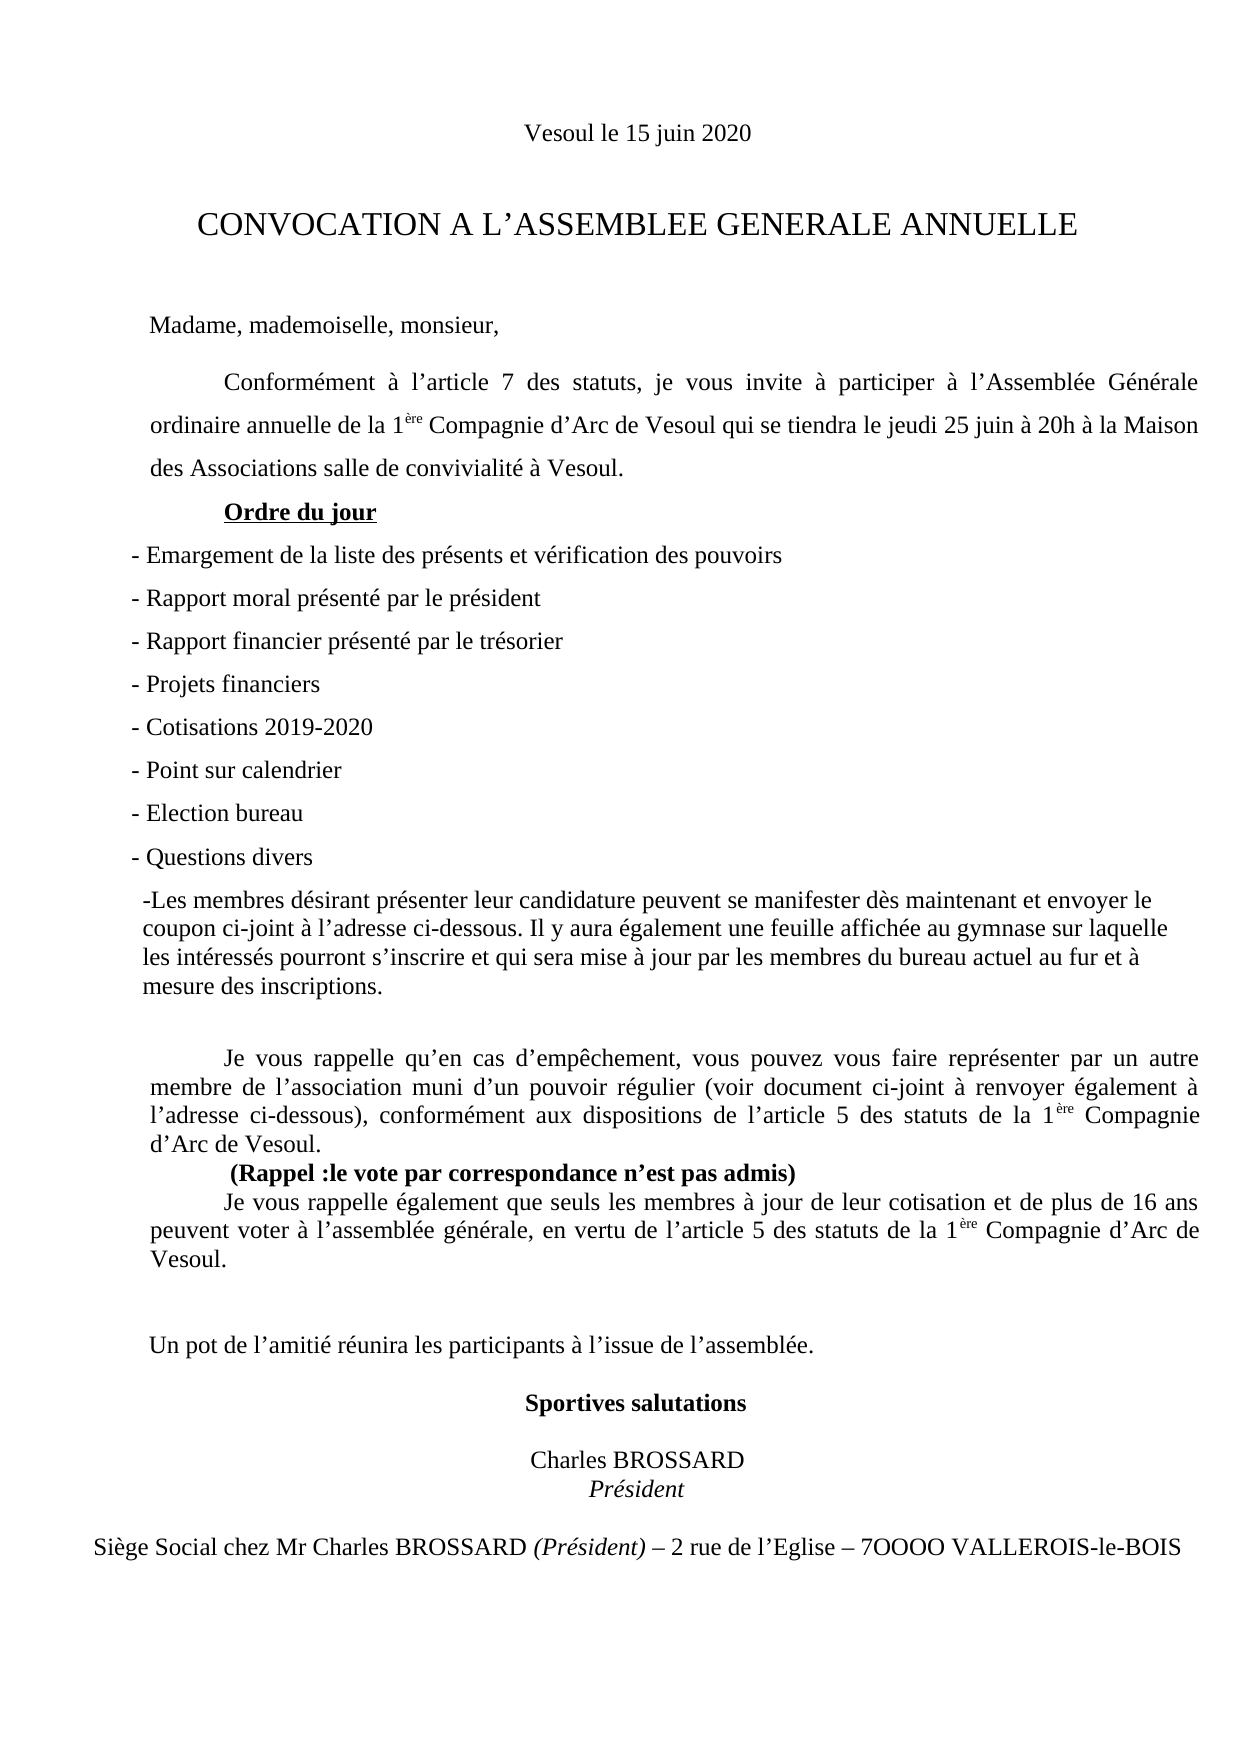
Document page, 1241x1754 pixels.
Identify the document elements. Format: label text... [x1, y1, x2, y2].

text Je vous rappelle qu’en cas d’empêchement, vous pouvez vous faire représenter par un autre membre de l’association muni d’un pouvoir régulier (voir document ci-joint à renvoyer également à l’adresse ci-dessous), conformément aux dispositions de l’article 5 des statuts de la 1ère Compagnie d’Arc de Vesoul. [150, 1043, 1200, 1158]
text Sportives salutations [75, 1388, 1200, 1417]
text - Cotisations 2019-2020 [131, 712, 1200, 741]
text (Rappel :le vote par correspondance n’est pas admis) [150, 1158, 1200, 1187]
text Vesoul le 15 juin 2020 [75, 118, 1200, 147]
text - Rapport financier présenté par le trésorier - Projets financiers [131, 626, 1200, 698]
text - Rapport moral présenté par le président [131, 583, 1200, 612]
text Ordre du jour [150, 497, 1200, 525]
text - Point sur calendrier [131, 755, 1200, 784]
text Madame, mademoiselle, monsieur, [75, 310, 1200, 338]
text CONVOCATION A L’ASSEMBLEE GENERALE ANNUELLE [75, 204, 1200, 243]
text Un pot de l’amitié réunira les participants à l’issue de l’assemblée. [75, 1330, 1200, 1359]
text Siège Social chez Mr Charles BROSSARD (Président) – 2 rue de l’Eglise – 7OOOO VALLEROIS-le-BOIS [75, 1532, 1200, 1560]
text - Election bureau [131, 798, 1200, 827]
text - Emargement de la liste des présents et vérification des pouvoirs [131, 540, 1200, 568]
text -Les membres désirant présenter leur candidature peuvent se manifester dès maintenant et envoyer le coupon ci-joint à l’adresse ci-dessous. Il y aura également une feuille affichée au gymnase sur laquelle les intéressés pourront s’inscrire et qui sera mise à jour par les membres du bureau actuel au fur et à mesure des inscriptions. [142, 885, 1200, 1000]
text Je vous rappelle également que seuls les membres à jour de leur cotisation et de plus de 16 ans peuvent voter à l’assemblée générale, en vertu de l’article 5 des statuts de la 1ère Compagnie d’Arc de Vesoul. [150, 1187, 1200, 1273]
text Président [75, 1474, 1200, 1503]
text Charles BROSSARD [75, 1445, 1200, 1474]
text Conformément à l’article 7 des statuts, je vous invite à participer à l’Assemblée Générale ordinaire annuelle de la 1ère Compagnie d’Arc de Vesoul qui se tiendra le jeudi 25 juin à 20h à la Maison des Associations salle de convivialité à Vesoul. [150, 367, 1200, 482]
text - Questions divers [131, 842, 1200, 870]
